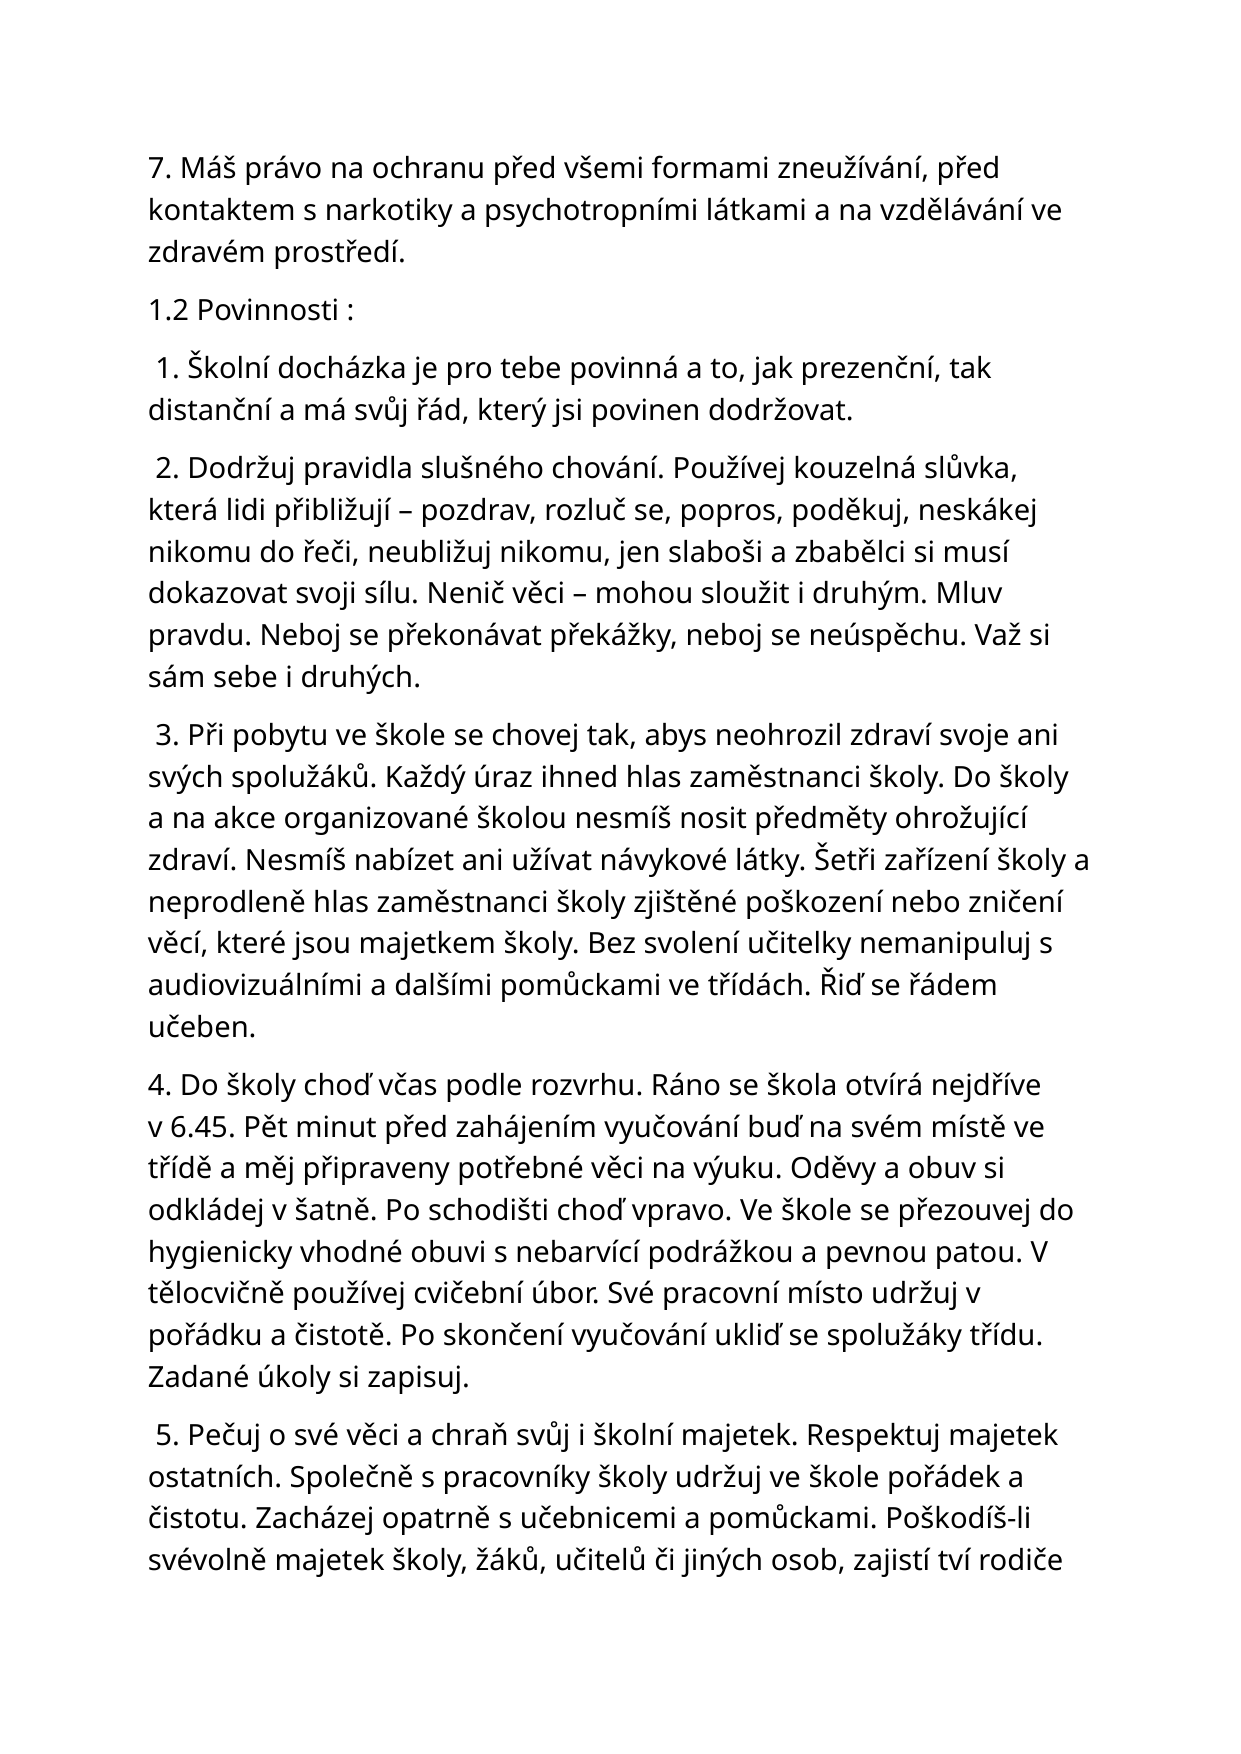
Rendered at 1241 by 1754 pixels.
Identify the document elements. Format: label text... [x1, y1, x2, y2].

text 1. Školní docházka je pro tebe povinná a to, jak prezenční, tak distanční a má svůj řád, který jsi povinen dodržovat. [148, 348, 1093, 429]
text 7. Máš právo na ochranu před všemi formami zneužívání, před kontaktem s narkotiky a psychotropními látkami a na vzdělávání ve zdravém prostředí. [148, 148, 1093, 271]
text 5. Pečuj o své věci a chraň svůj i školní majetek. Respektuj majetek ostatních. Společně s pracovníky školy udržuj ve škole pořádek a čistotu. Zacházej opatrně s učebnicemi a pomůckami. Poškodíš-li svévolně majetek školy, žáků, učitelů či jiných osob, zajistí tví rodiče [148, 1414, 1093, 1579]
text 3. Při pobytu ve škole se chovej tak, abys neohrozil zdraví svoje ani svých spolužáků. Každý úraz ihned hlas zaměstnanci školy. Do školy a na akce organizované školou nesmíš nosit předměty ohrožující zdraví. Nesmíš nabízet ani užívat návykové látky. Šetři zařízení školy a neprodleně hlas zaměstnanci školy zjištěné poškození nebo zničení věcí, které jsou majetkem školy. Bez svolení učitelky nemanipuluj s audiovizuálními a dalšími pomůckami ve třídách. Řiď se řádem učeben. [148, 714, 1093, 1046]
text 1.2 Povinnosti : [148, 289, 1093, 329]
text 4. Do školy choď včas podle rozvrhu. Ráno se škola otvírá nejdříve v 6.45. Pět minut před zahájením vyučování buď na svém místě ve třídě a měj připraveny potřebné věci na výuku. Oděvy a obuv si odkládej v šatně. Po schodišti choď vpravo. Ve škole se přezouvej do hygienicky vhodné obuvi s nebarvící podrážkou a pevnou patou. V tělocvičně používej cvičební úbor. Své pracovní místo udržuj v pořádku a čistotě. Po skončení vyučování ukliď se spolužáky třídu. Zadané úkoly si zapisuj. [148, 1064, 1093, 1396]
text 2. Dodržuj pravidla slušného chování. Používej kouzelná slůvka, která lidi přibližují – pozdrav, rozluč se, popros, poděkuj, neskákej nikomu do řeči, neubližuj nikomu, jen slaboši a zbabělci si musí dokazovat svoji sílu. Nenič věci – mohou sloužit i druhým. Mluv pravdu. Neboj se překonávat překážky, neboj se neúspěchu. Važ si sám sebe i druhých. [148, 448, 1093, 696]
